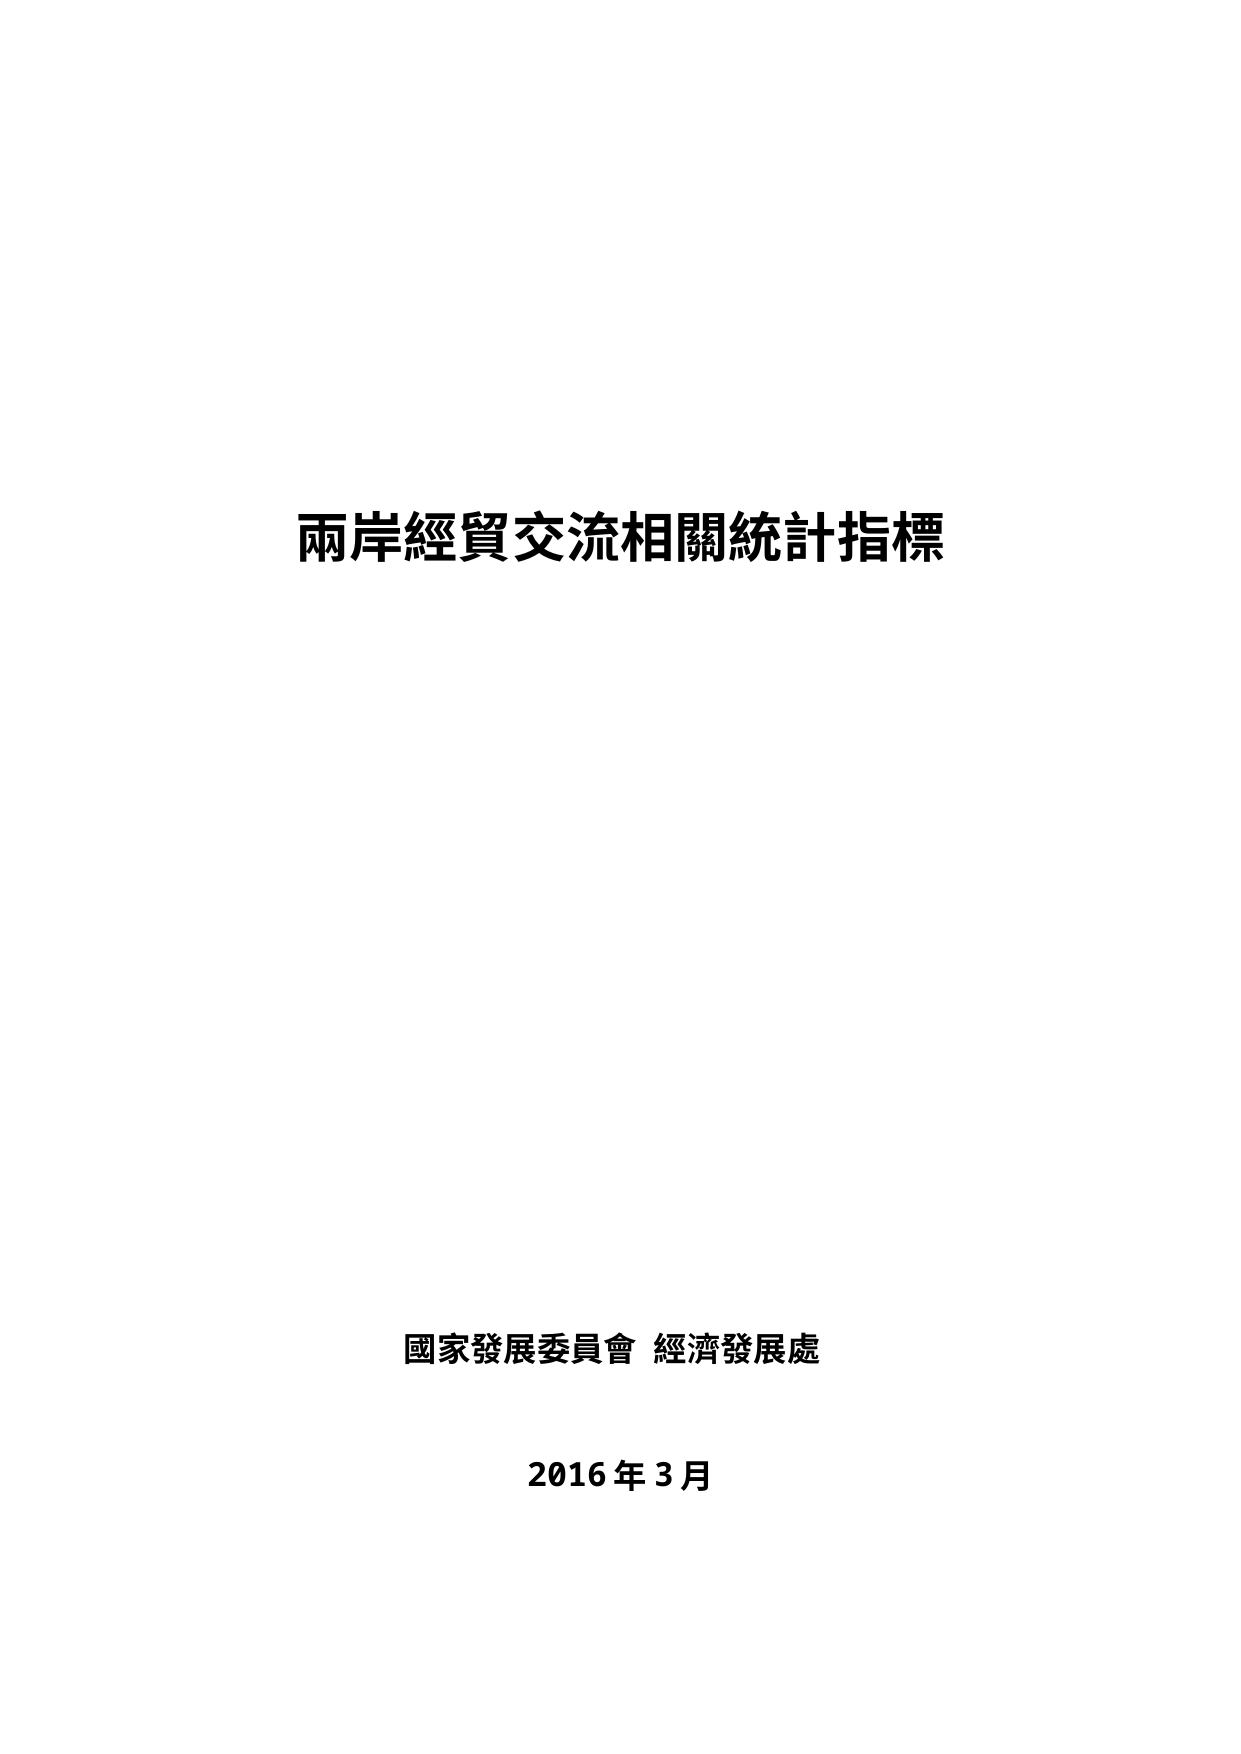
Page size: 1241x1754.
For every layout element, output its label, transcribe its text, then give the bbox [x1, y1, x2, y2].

text 國家發展委員會 經濟發展處 [187, 1323, 1053, 1371]
text 2016年3月 [187, 1432, 1053, 1494]
text 兩岸經貿交流相關統計指標 [187, 494, 1053, 573]
